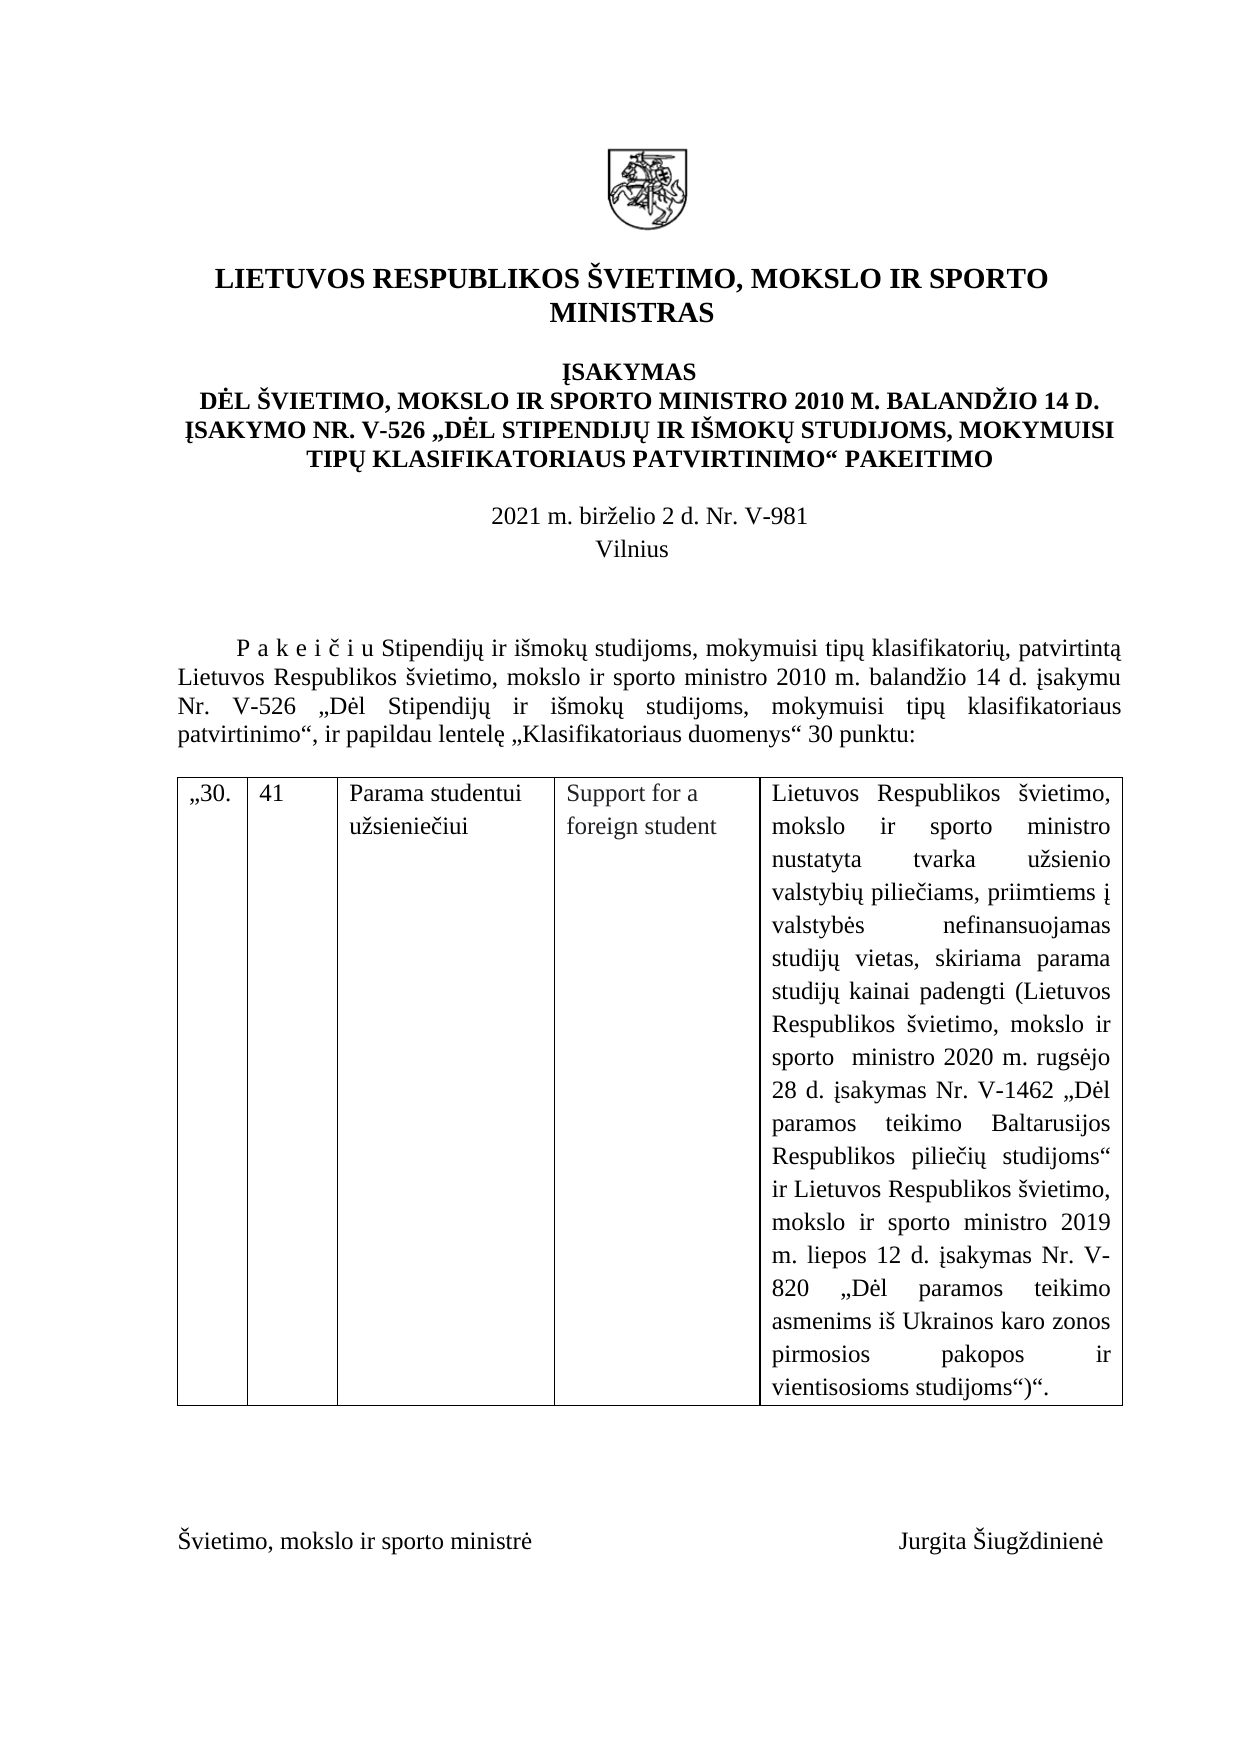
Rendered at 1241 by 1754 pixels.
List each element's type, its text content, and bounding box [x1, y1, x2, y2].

table_header Support for a foreign student [555, 778, 759, 1405]
text Švietimo, mokslo ir sporto ministrė Jurgita Šiugždinienė [177, 1526, 1122, 1554]
text ĮSAKYMAS [136, 357, 1122, 386]
table_header Lietuvos Respublikos švietimo, mokslo ir sporto ministro nustatyta tvarka užsienio valstybių piliečiams, priimtiems į valstybės nefinansuojamas studijų vietas, skiriama parama studijų kainai padengti (Lietuvos Respublikos švietimo, mokslo ir sporto ministro 2020 m. rugsėjo 28 d. įsakymas Nr. V-1462 „Dėl paramos teikimo Baltarusijos Respublikos piliečių studijoms“ ir Lietuvos Respublikos švietimo, mokslo ir sporto ministro 2019 m. liepos 12 d. įsakymas Nr. V-820 „Dėl paramos teikimo asmenims iš Ukrainos karo zonos pirmosios pakopos ir vientisosioms studijoms“)“. [761, 778, 1122, 1405]
table_header 41 [248, 778, 337, 1405]
text 2021 m. birželio 2 d. Nr. V-981 [177, 501, 1122, 530]
table_header Parama studentui užsieniečiui [338, 778, 554, 1405]
text MINISTRAS [142, 295, 1122, 329]
text LIETUVOS RESPUBLIKOS ŠVIETIMO, MOKSLO IR SPORTO [142, 262, 1122, 295]
table_header „30. [178, 778, 247, 1405]
text DĖL ŠVIETIMO, MOKSLO IR SPORTO MINISTRO 2010 M. BALANDŽIO 14 D. ĮSAKYMO NR. V-526 „DĖL STIPENDIJŲ IR IŠMOKŲ STUDIJOMS, MOKYMUISI TIPŲ KLASIFIKATORIAUS PATVIRTINIMO“ PAKEITIMO [177, 386, 1122, 472]
text Vilnius [142, 534, 1122, 563]
text P a k e i č i u Stipendijų ir išmokų studijoms, mokymuisi tipų klasifikatorių, patvirtintą Lietuvos Respublikos švietimo, mokslo ir sporto ministro 2010 m. balandžio 14 d. įsakymu Nr. V-526 „Dėl Stipendijų ir išmokų studijoms, mokymuisi tipų klasifikatoriaus patvirtinimo“, ir papildau lentelę „Klasifikatoriaus duomenys“ 30 punktu: [177, 633, 1122, 748]
